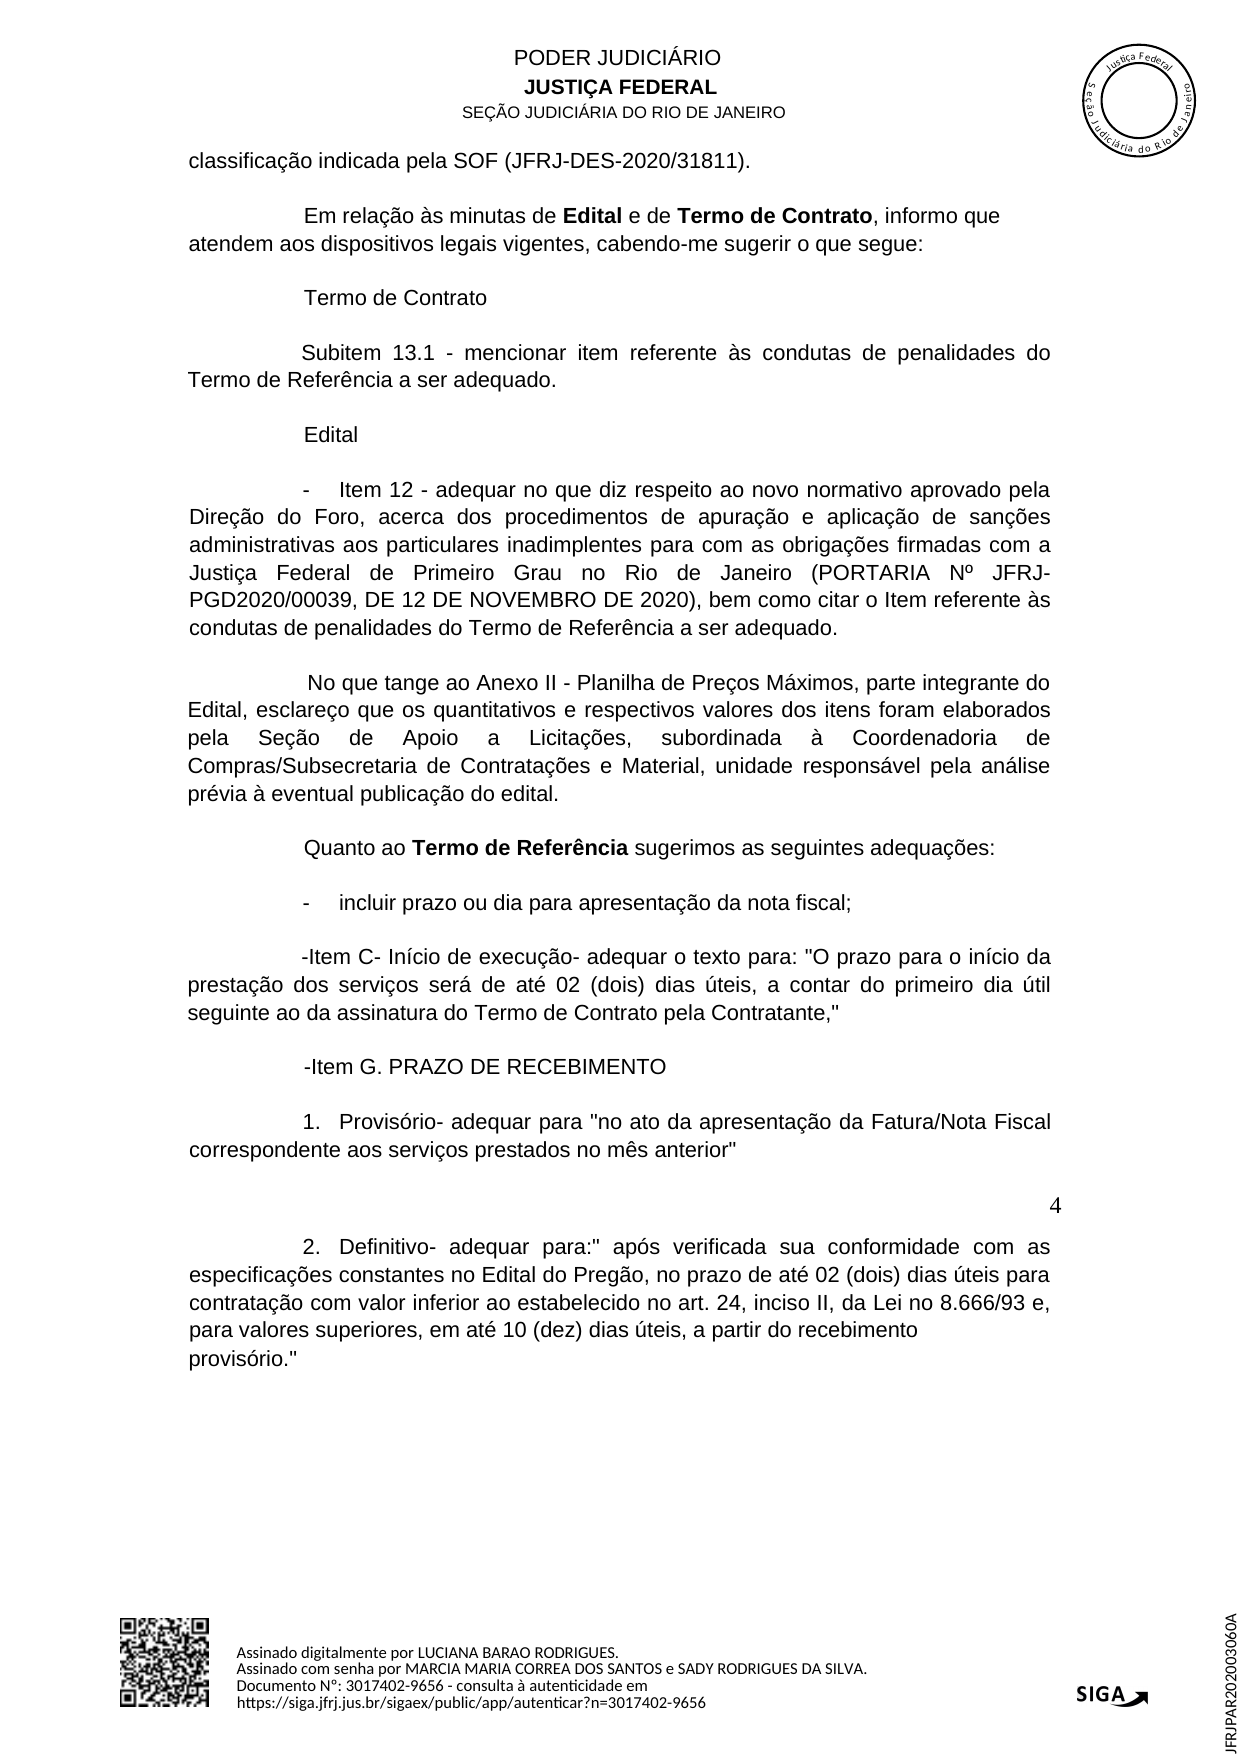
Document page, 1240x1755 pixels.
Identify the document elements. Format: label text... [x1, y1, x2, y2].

list Item 12 - adequar no que diz respeito ao novo normativo aprovado pela Direção do Foro, acerca dos procedimentos de apuração e aplicação de sanções administrativas aos particulares inadimplentes para com as obrigações firmadas com a Justiça Federal de Primeiro Grau no Rio de Janeiro (PORTARIA Nº JFRJ-PGD2020/00039, DE 12 DE NOVEMBRO DE 2020), bem como citar o Item referente às condutas de penalidades do Termo de Referência a ser adequado. [189, 476, 1052, 640]
text No que tange ao Anexo II - Planilha de Preços Máximos, parte integrante do Edital, esclareço que os quantitativos e respectivos valores dos itens foram elaborados pela Seção de Apoio a Licitações, subordinada à Coordenadoria de Compras/Subsecretaria de Contratações e Material, unidade responsável pela análise prévia à eventual publicação do edital. [187, 669, 1052, 806]
list incluir prazo ou dia para apresentação da nota fiscal; [189, 889, 1052, 915]
text Quanto ao Termo de Referência sugerimos as seguintes adequações: [303, 835, 1052, 860]
text 4 [189, 1191, 1061, 1219]
text Em relação às minutas de Edital e de Termo de Contrato, informo que [303, 203, 1052, 228]
text Termo de Contrato [303, 285, 1052, 310]
list Definitivo- adequar para:" após verificada sua conformidade com as especificações constantes no Edital do Pregão, no prazo de até 02 (dois) dias úteis para contratação com valor inferior ao estabelecido no art. 24, inciso II, da Lei no 8.666/93 e, para valores superiores, em até 10 (dez) dias úteis, a partir do recebimento [189, 1234, 1052, 1342]
text -Item C- Início de execução- adequar o texto para: "O prazo para o início da prestação dos serviços será de até 02 (dois) dias úteis, a contar do primeiro dia útil seguinte ao da assinatura do Termo de Contrato pela Contratante," [187, 944, 1052, 1025]
text provisório." [188, 1346, 1052, 1371]
text Subitem 13.1 - mencionar item referente às condutas de penalidades do Termo de Referência a ser adequado. [187, 339, 1052, 392]
text classificação indicada pela SOF (JFRJ-DES-2020/31811). [188, 148, 1052, 173]
text -Item G. PRAZO DE RECEBIMENTO [303, 1054, 1052, 1079]
list Provisório- adequar para "no ato da apresentação da Fatura/Nota Fiscal correspondente aos serviços prestados no mês anterior" [189, 1109, 1052, 1162]
text atendem aos dispositivos legais vigentes, cabendo-me sugerir o que segue: [188, 230, 1052, 256]
text Edital [303, 422, 1052, 447]
